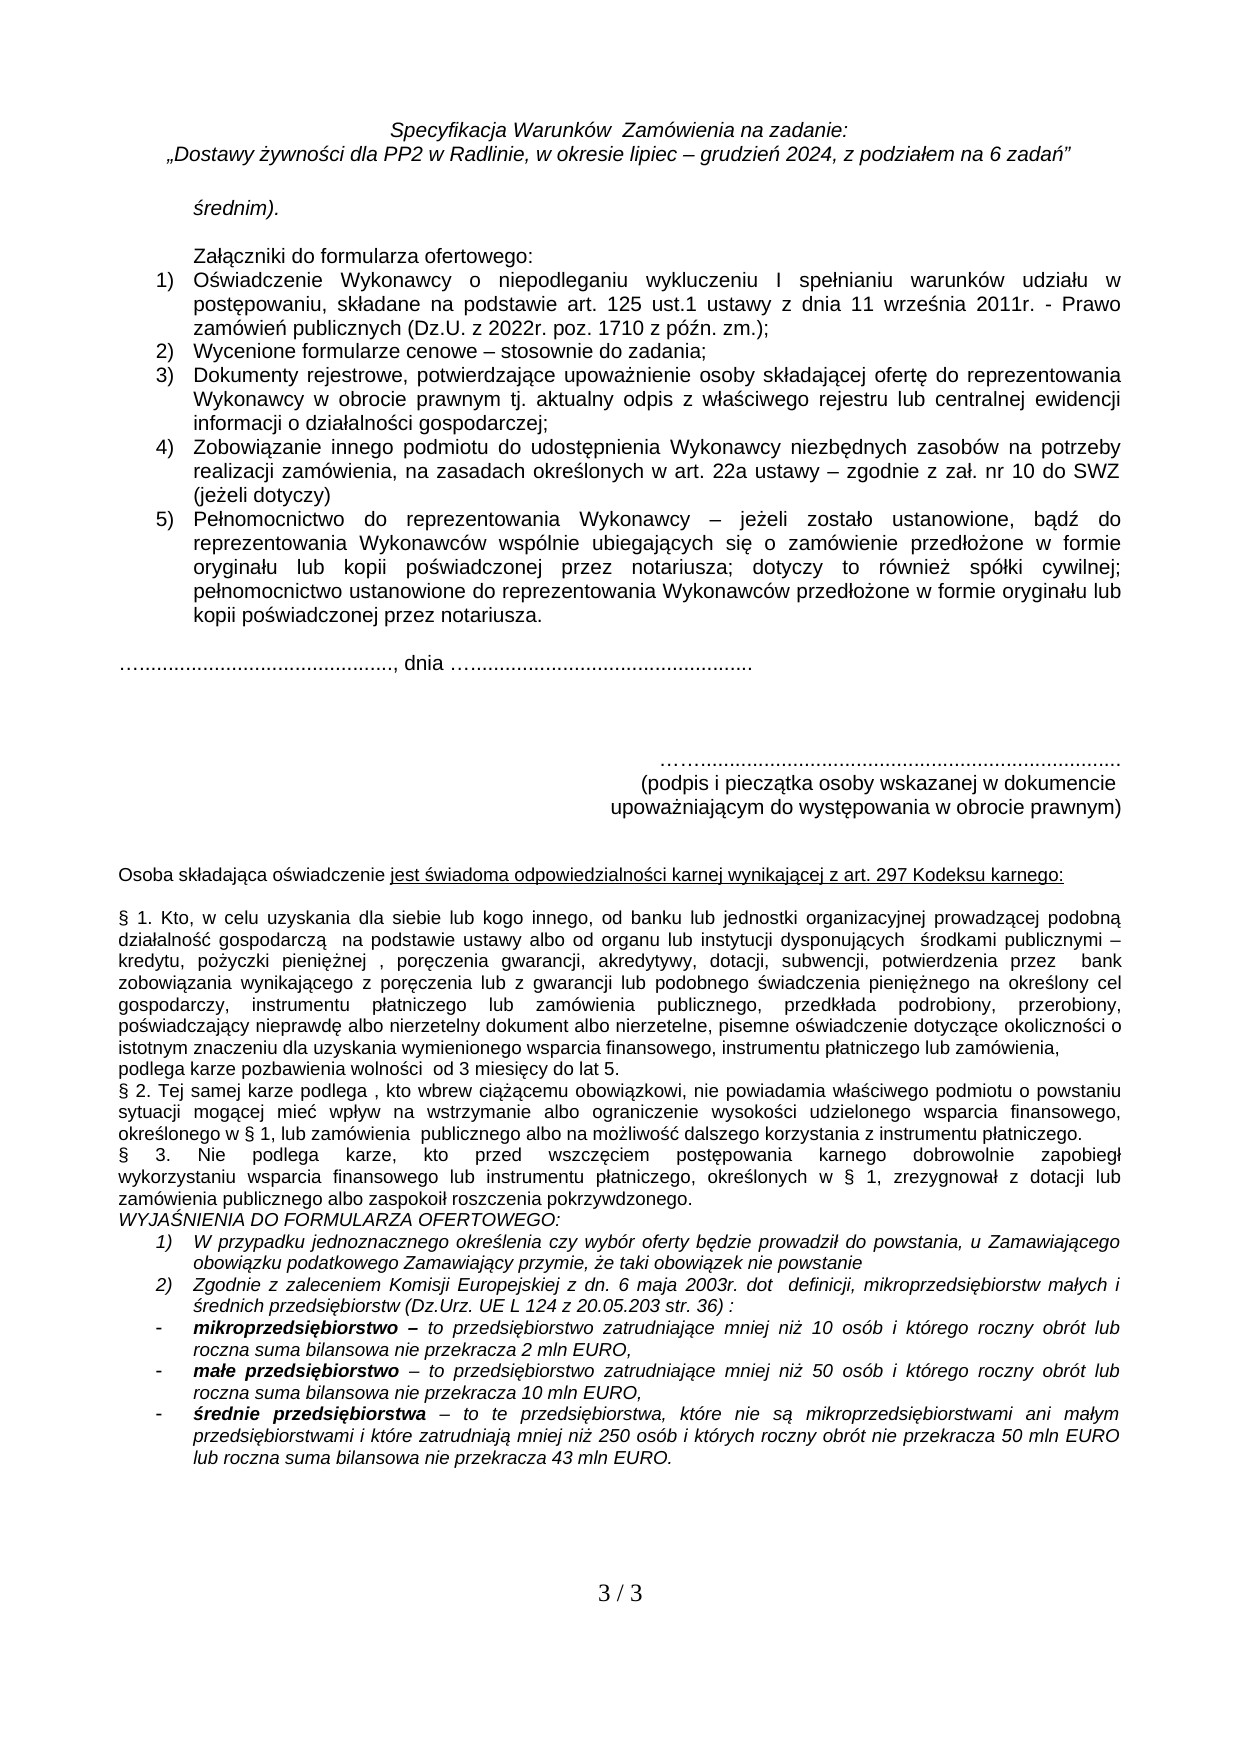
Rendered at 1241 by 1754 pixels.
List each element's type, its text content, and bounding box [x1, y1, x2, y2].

text upoważniającym do występowania w obrocie prawnym) [118, 794, 1122, 818]
list średnie przedsiębiorstwa – to te przedsiębiorstwa, które nie są mikroprzedsiębiorstwami ani małym przedsiębiorstwami i które zatrudniają mniej niż 250 osób i których roczny obrót nie przekracza 50 mln EURO lub roczna suma bilansowa nie przekracza 43 mln EURO. [156, 1403, 1122, 1468]
text WYJAŚNIENIA DO FORMULARZA OFERTOWEGO: [118, 1209, 1122, 1231]
list Zobowiązanie innego podmiotu do udostępnienia Wykonawcy niezbędnych zasobów na potrzeby realizacji zamówienia, na zasadach określonych w art. 22a ustawy – zgodnie z zał. nr 10 do SWZ (jeżeli dotyczy) [156, 435, 1122, 507]
text …............................................, dnia …................................................. [118, 651, 1122, 675]
list małe przedsiębiorstwo – to przedsiębiorstwo zatrudniające mniej niż 50 osób i którego roczny obrót lub roczna suma bilansowa nie przekracza 10 mln EURO, [156, 1360, 1122, 1403]
text § 3. Nie podlega karze, kto przed wszczęciem postępowania karnego dobrowolnie zapobiegł wykorzystaniu wsparcia finansowego lub instrumentu płatniczego, określonych w § 1, zrezygnował z dotacji lub zamówienia publicznego albo zaspokoił roszczenia pokrzywdzonego. [118, 1144, 1122, 1209]
text § 1. Kto, w celu uzyskania dla siebie lub kogo innego, od banku lub jednostki organizacyjnej prowadzącej podobną działalność gospodarczą na podstawie ustawy albo od organu lub instytucji dysponujących środkami publicznymi – kredytu, pożyczki pieniężnej , poręczenia gwarancji, akredytywy, dotacji, subwencji, potwierdzenia przez bank zobowiązania wynikającego z poręczenia lub z gwarancji lub podobnego świadczenia pieniężnego na określony cel gospodarczy, instrumentu płatniczego lub zamówienia publicznego, przedkłada podrobiony, przerobiony, poświadczający nieprawdę albo nierzetelny dokument albo nierzetelne, pisemne oświadczenie dotyczące okoliczności o istotnym znaczeniu dla uzyskania wymienionego wsparcia finansowego, instrumentu płatniczego lub zamówienia, [118, 907, 1122, 1058]
list Pełnomocnictwo do reprezentowania Wykonawcy – jeżeli zostało ustanowione, bądź do reprezentowania Wykonawców wspólnie ubiegających się o zamówienie przedłożone w formie oryginału lub kopii poświadczonej przez notariusza; dotyczy to również spółki cywilnej; pełnomocnictwo ustanowione do reprezentowania Wykonawców przedłożone w formie oryginału lub kopii poświadczonej przez notariusza. [156, 507, 1122, 627]
list Dokumenty rejestrowe, potwierdzające upoważnienie osoby składającej ofertę do reprezentowania Wykonawcy w obrocie prawnym tj. aktualny odpis z właściwego rejestru lub centralnej ewidencji informacji o działalności gospodarczej; [156, 363, 1122, 435]
text Osoba składająca oświadczenie jest świadoma odpowiedzialności karnej wynikającej z art. 297 Kodeksu karnego: [118, 864, 1122, 886]
text Załączniki do formularza ofertowego: [193, 243, 1122, 267]
text § 2. Tej samej karze podlega , kto wbrew ciążącemu obowiązkowi, nie powiadamia właściwego podmiotu o powstaniu sytuacji mogącej mieć wpływ na wstrzymanie albo ograniczenie wysokości udzielonego wsparcia finansowego, określonego w § 1, lub zamówienia publicznego albo na możliwość dalszego korzystania z instrumentu płatniczego. [118, 1079, 1122, 1144]
list Oświadczenie Wykonawcy o niepodleganiu wykluczeniu I spełnianiu warunków udziału w postępowaniu, składane na podstawie art. 125 ust.1 ustawy z dnia 11 września 2011r. - Prawo zamówień publicznych (Dz.U. z 2022r. poz. 1710 z późn. zm.); [156, 267, 1122, 339]
list Wycenione formularze cenowe – stosownie do zadania; [156, 339, 1122, 363]
text podlega karze pozbawienia wolności od 3 miesięcy do lat 5. [118, 1058, 1122, 1079]
text (podpis i pieczątka osoby wskazanej w dokumencie [118, 771, 1122, 794]
list W przypadku jednoznacznego określenia czy wybór oferty będzie prowadził do powstania, u Zamawiającego obowiązku podatkowego Zamawiający przymie, że taki obowiązek nie powstanie [156, 1231, 1122, 1274]
list średnim). [156, 196, 1122, 219]
list Zgodnie z zaleceniem Komisji Europejskiej z dn. 6 maja 2003r. dot definicji, mikroprzedsiębiorstw małych i średnich przedsiębiorstw (Dz.Urz. UE L 124 z 20.05.203 str. 36) : [156, 1274, 1122, 1317]
list mikroprzedsiębiorstwo – to przedsiębiorstwo zatrudniające mniej niż 10 osób i którego roczny obrót lub roczna suma bilansowa nie przekracza 2 mln EURO, [156, 1317, 1122, 1360]
text ……......................................................................... [118, 723, 1122, 771]
